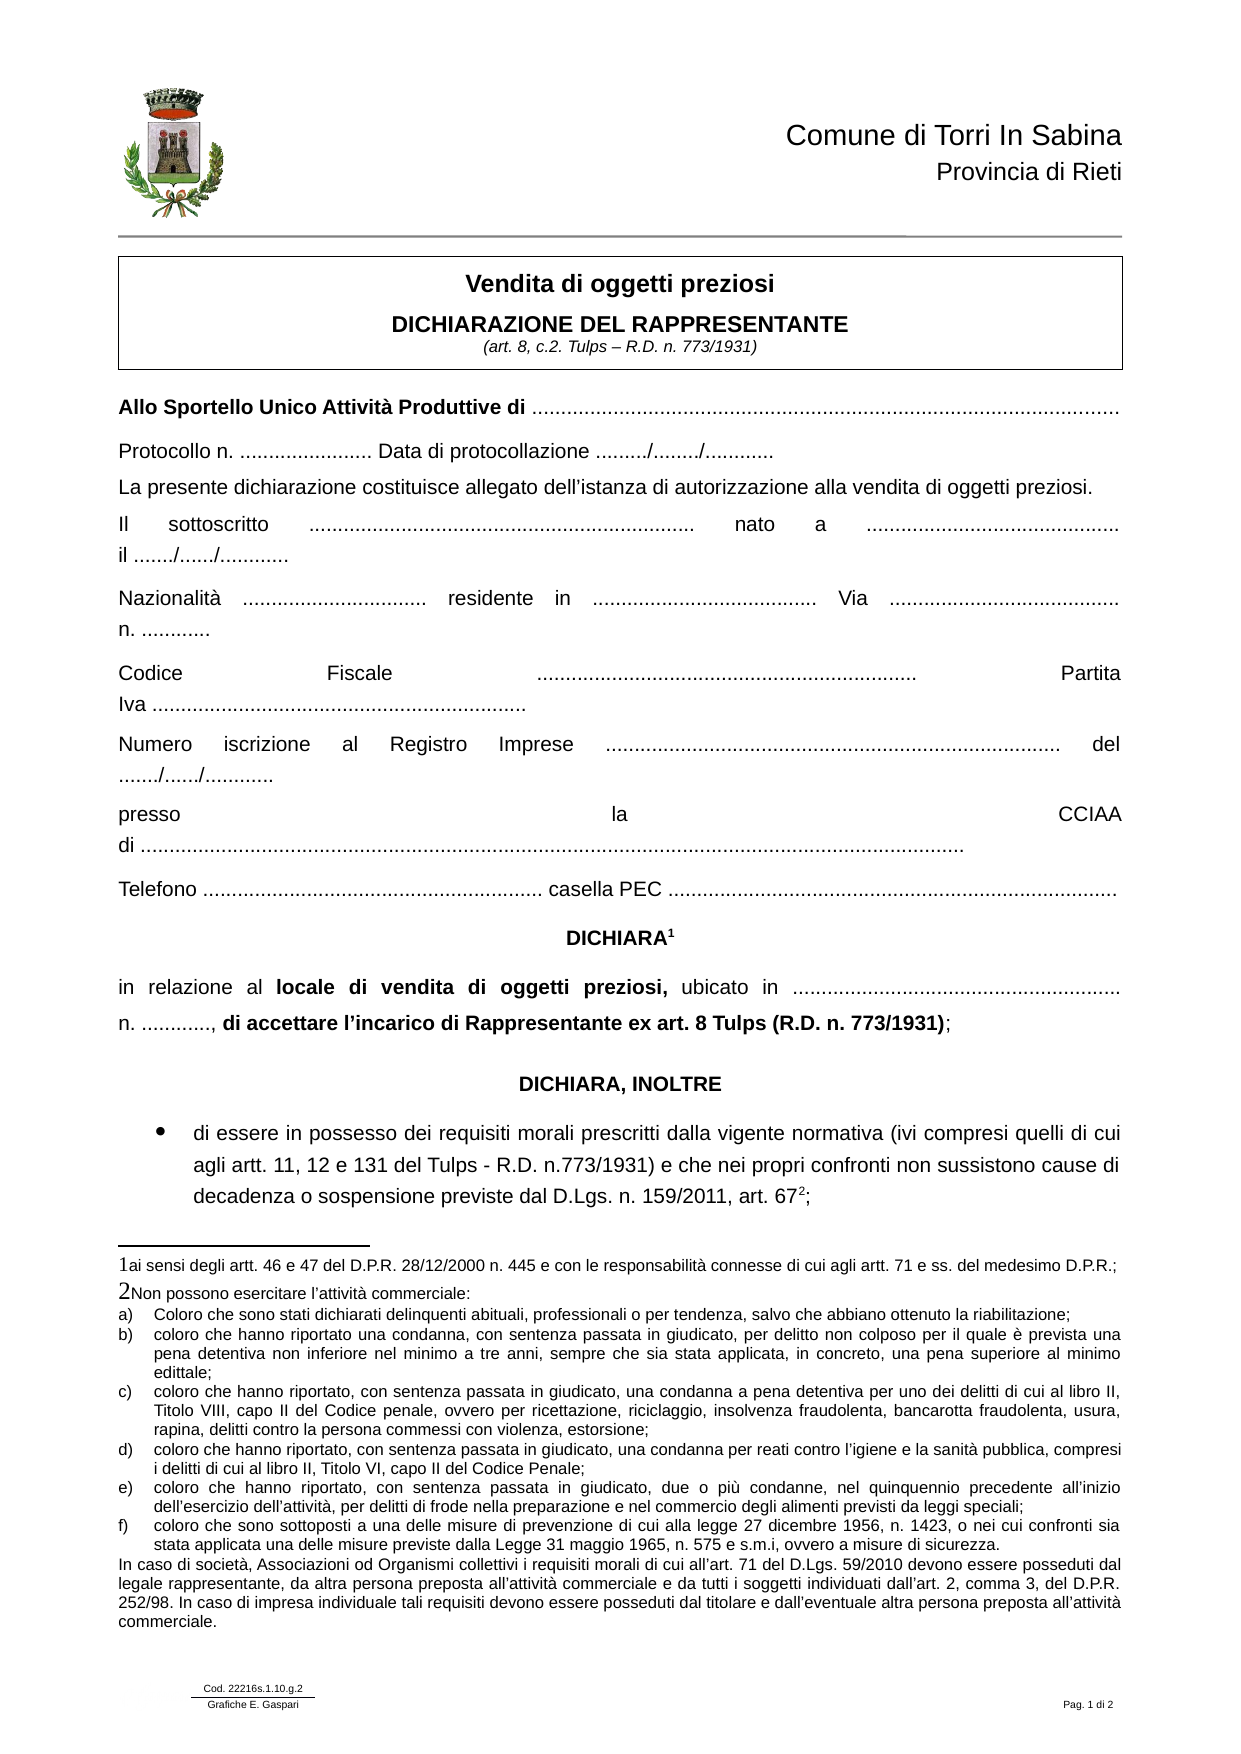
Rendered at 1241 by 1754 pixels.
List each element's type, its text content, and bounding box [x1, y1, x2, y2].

picture [122, 87, 224, 219]
text Allo Sportello Unico Attività Produttive di [118, 395, 1122, 419]
text presso la CCIAA di ............................................................................................................................................... [118, 802, 1122, 857]
list di essere in possesso dei requisiti morali prescritti dalla vigente normativa (ivi compresi quelli di cui agli artt. 11, 12 e 131 del Tulps - R.D. n.773/1931) e che nei propri confronti non sussistono cause di decadenza o sospensione previste dal D.Lgs. n. 159/2011, art. 67; [156, 1121, 1122, 1208]
text Comune di Torri In Sabina [224, 118, 1122, 152]
text La presente dichiarazione costituisce allegato dell’istanza di autorizzazione alla vendita di oggetti preziosi. [118, 475, 1122, 499]
text ai sensi degli artt. 46 e 47 del D.P.R. 28/12/2000 n. 445 e con le responsabilità connesse di cui agli artt. 71 e ss. del medesimo D.P.R.; [118, 1252, 1122, 1276]
text DICHIARA [118, 926, 1122, 950]
list coloro che hanno riportato, con sentenza passata in giudicato, due o più condanne, nel quinquennio precedente all’inizio dell’esercizio dell’attività, per delitti di frode nella preparazione e nel commercio degli alimenti previsti da leggi speciali; [118, 1478, 1122, 1516]
text Telefono ........................................................... casella PEC .............................................................................. [118, 877, 1122, 901]
text Protocollo n. ....................... Data di protocollazione ........./......../............ [118, 438, 1122, 462]
text in relazione al locale di vendita di oggetti preziosi, ubicato in ......................................................... n. ............, di accettare l’incarico di Rappresentante ex art. 8 Tulps (R.D. n. 773/1931); [118, 975, 1122, 1035]
text Nazionalità ................................ residente in ....................................... Via ........................................ n. ............ [118, 586, 1122, 641]
list coloro che sono sottoposti a una delle misure di prevenzione di cui alla legge 27 dicembre 1956, n. 1423, o nei cui confronti sia stata applicata una delle misure previste dalla Legge 31 maggio 1965, n. 575 e s.m.i, ovvero a misure di sicurezza. [118, 1516, 1122, 1554]
table_header Vendita di oggetti preziosi DICHIARAZIONE DEL RAPPRESENTANTE (art. 8, c.2. Tulps – R.D. n. 773/1931) [119, 257, 1122, 369]
list In caso di società, Associazioni od Organismi collettivi i requisiti morali di cui all’art. 71 del D.Lgs. 59/2010 devono essere posseduti dal legale rappresentante, da altra persona preposta all’attività commerciale e da tutti i soggetti individuati dall’art. 2, comma 3, del D.P.R. 252/98. In caso di impresa individuale tali requisiti devono essere posseduti dal titolare e dall’eventuale altra persona preposta all’attività commerciale. [118, 1554, 1122, 1631]
text Il sottoscritto ................................................................... nato a ............................................ il ......./....../............ [118, 511, 1122, 566]
list Coloro che sono stati dichiarati delinquenti abituali, professionali o per tendenza, salvo che abbiano ottenuto la riabilitazione; [118, 1305, 1122, 1324]
list coloro che hanno riportato, con sentenza passata in giudicato, una condanna a pena detentiva per uno dei delitti di cui al libro II, Titolo VIII, capo II del Codice penale, ovvero per ricettazione, riciclaggio, insolvenza fraudolenta, bancarotta fraudolenta, usura, rapina, delitti contro la persona commessi con violenza, estorsione; [118, 1382, 1122, 1439]
text Provincia di Rieti [224, 157, 1122, 185]
list Non possono esercitare l’attività commerciale: [118, 1276, 1122, 1305]
text DICHIARA, INOLTRE [118, 1072, 1122, 1096]
list coloro che hanno riportato, con sentenza passata in giudicato, una condanna per reati contro l’igiene e la sanità pubblica, compresi i delitti di cui al libro II, Titolo VI, capo II del Codice Penale; [118, 1439, 1122, 1478]
text Numero iscrizione al Registro Imprese ............................................................................... del ......./....../............ [118, 732, 1122, 787]
text Codice Fiscale .................................................................. Partita Iva ................................................................. [118, 661, 1122, 716]
list coloro che hanno riportato una condanna, con sentenza passata in giudicato, per delitto non colposo per il quale è prevista una pena detentiva non inferiore nel minimo a tre anni, sempre che sia stata applicata, in concreto, una pena superiore al minimo edittale; [118, 1324, 1122, 1382]
